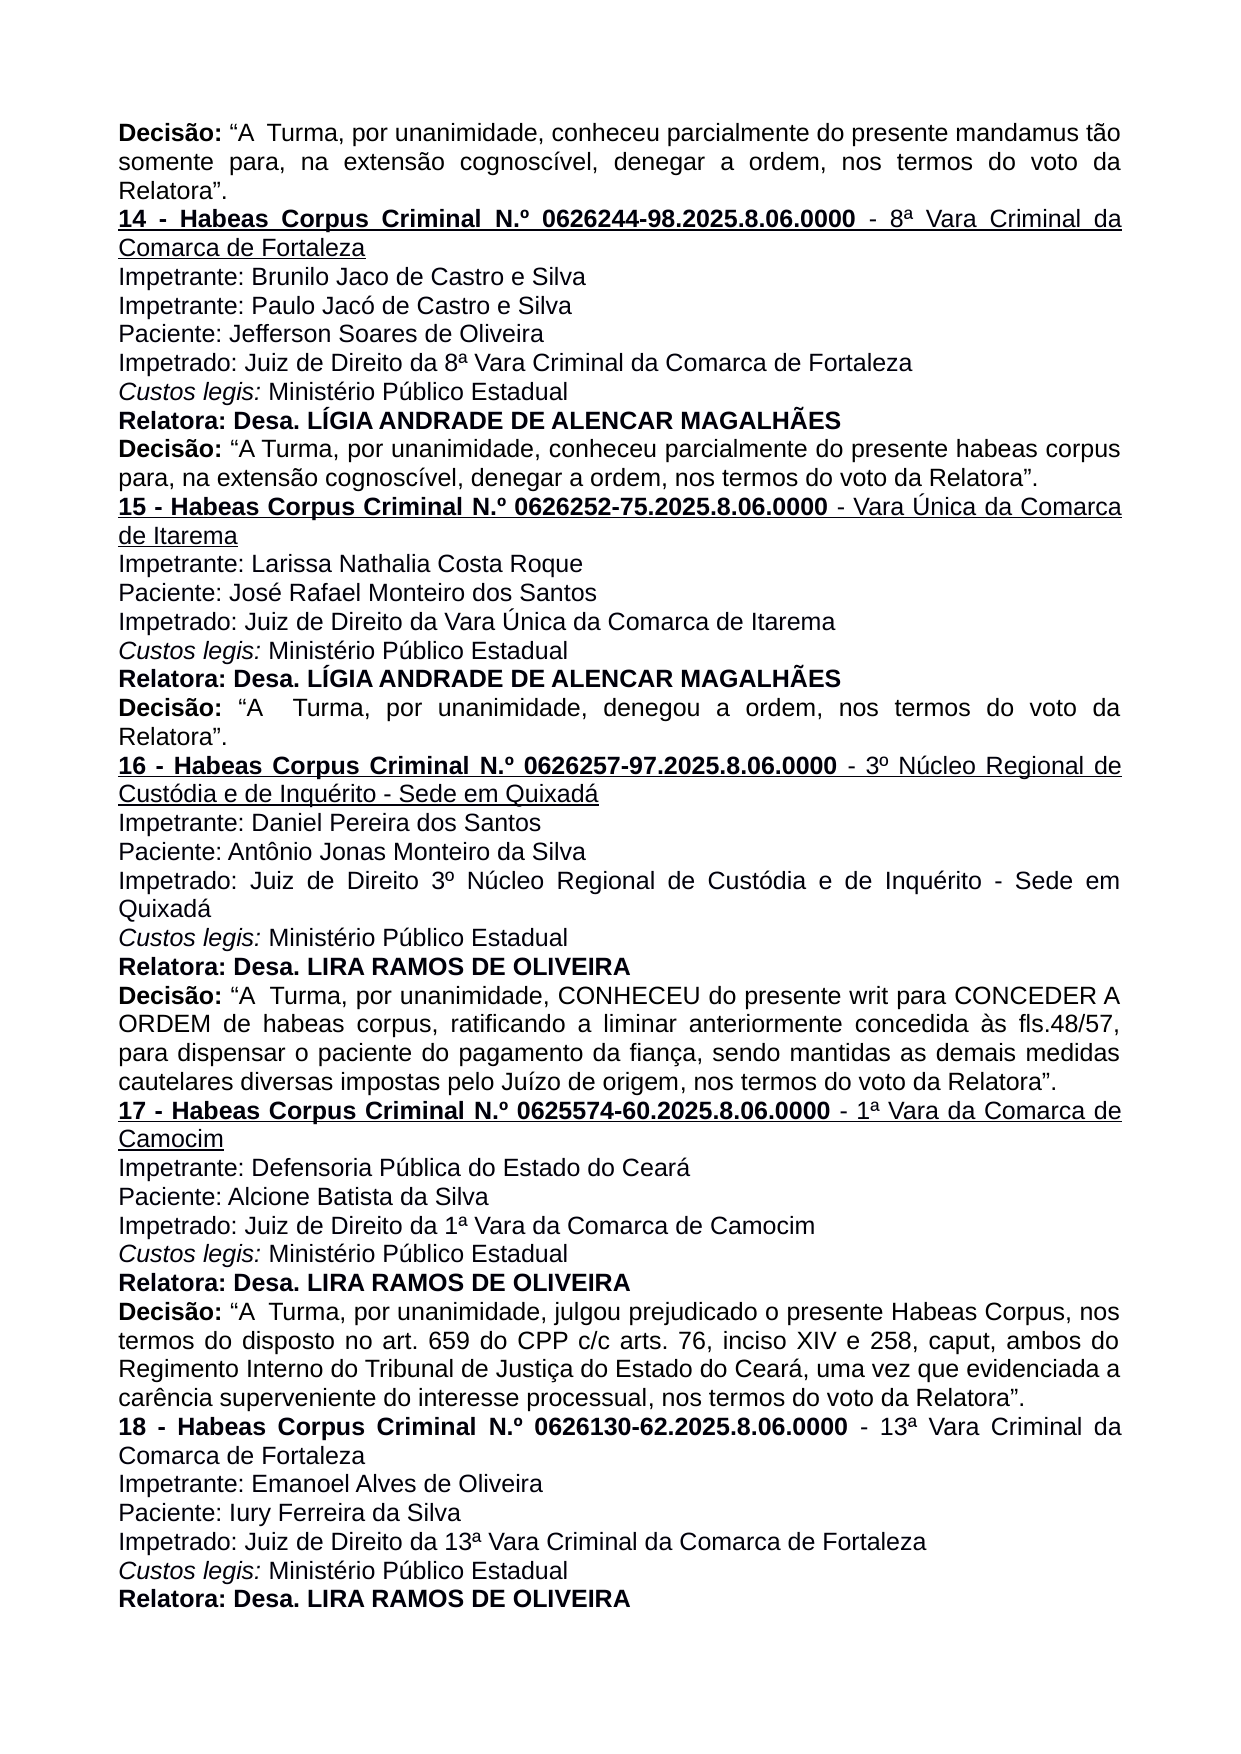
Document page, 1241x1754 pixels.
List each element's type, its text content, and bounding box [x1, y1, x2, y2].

text Impetrado: Juiz de Direito da Vara Única da Comarca de Itarema [118, 607, 1122, 636]
text Comarca de Fortaleza [118, 231, 1122, 262]
text Custos legis: Ministério Público Estadual [118, 377, 1122, 406]
text Custos legis: Ministério Público Estadual [118, 1556, 1122, 1584]
text 14 - Habeas Corpus Criminal N.º 0626244-98.2025.8.06.0000 - 8ª Vara Criminal da [118, 204, 1122, 229]
text Relatora: Desa. LIRA RAMOS DE OLIVEIRA [118, 1268, 1122, 1297]
text Relatora: Desa. LÍGIA ANDRADE DE ALENCAR MAGALHÃES [118, 406, 1122, 434]
text Paciente: Alcione Batista da Silva [118, 1182, 1122, 1211]
text Impetrante: Daniel Pereira dos Santos [118, 808, 1122, 837]
text Impetrado: Juiz de Direito 3º Núcleo Regional de Custódia e de Inquérito - Sede em Quixadá [118, 866, 1122, 923]
text 15 - Habeas Corpus Criminal N.º 0626252-75.2025.8.06.0000 - Vara Única da Comarca [118, 492, 1122, 517]
text Camocim [118, 1122, 1122, 1153]
text Paciente: Iury Ferreira da Silva [118, 1498, 1122, 1527]
text 18 - Habeas Corpus Criminal N.º 0626130-62.2025.8.06.0000 - 13ª Vara Criminal da Comarca de Fortaleza [118, 1412, 1122, 1469]
text 16 - Habeas Corpus Criminal N.º 0626257-97.2025.8.06.0000 - 3º Núcleo Regional de [118, 751, 1122, 776]
text Custos legis: Ministério Público Estadual [118, 923, 1122, 952]
text Custódia e de Inquérito - Sede em Quixadá [118, 777, 1122, 808]
text Impetrado: Juiz de Direito da 1ª Vara da Comarca de Camocim [118, 1211, 1122, 1239]
text Impetrado: Juiz de Direito da 8ª Vara Criminal da Comarca de Fortaleza [118, 348, 1122, 377]
text Decisão: “A Turma, por unanimidade, conheceu parcialmente do presente habeas corpus para, na extensão cognoscível, denegar a ordem, nos termos do voto da Relatora”. [118, 434, 1122, 492]
text Impetrado: Juiz de Direito da 13ª Vara Criminal da Comarca de Fortaleza [118, 1527, 1122, 1556]
text Decisão: “A Turma, por unanimidade, CONHECEU do presente writ para CONCEDER A ORDEM de habeas corpus, ratificando a liminar anteriormente concedida às fls.48/57, para dispensar o paciente do pagamento da fiança, sendo mantidas as demais medidas cautelares diversas impostas pelo Juízo de origem, nos termos do voto da Relatora”. [118, 981, 1122, 1096]
text 17 - Habeas Corpus Criminal N.º 0625574-60.2025.8.06.0000 - 1ª Vara da Comarca de [118, 1096, 1122, 1121]
text Impetrante: Defensoria Pública do Estado do Ceará [118, 1153, 1122, 1182]
text Paciente: José Rafael Monteiro dos Santos [118, 578, 1122, 607]
text Decisão: “A Turma, por unanimidade, conheceu parcialmente do presente mandamus tão somente para, na extensão cognoscível, denegar a ordem, nos termos do voto da Relatora”. [118, 118, 1122, 204]
text Relatora: Desa. LIRA RAMOS DE OLIVEIRA [118, 952, 1122, 981]
text Paciente: Jefferson Soares de Oliveira [118, 319, 1122, 348]
text Impetrante: Emanoel Alves de Oliveira [118, 1469, 1122, 1498]
text Custos legis: Ministério Público Estadual [118, 1239, 1122, 1268]
text Decisão: “A Turma, por unanimidade, denegou a ordem, nos termos do voto da Relatora”. [118, 693, 1122, 751]
text de Itarema [118, 518, 1122, 549]
text Impetrante: Paulo Jacó de Castro e Silva [118, 291, 1122, 319]
text Impetrante: Brunilo Jaco de Castro e Silva [118, 262, 1122, 291]
text Custos legis: Ministério Público Estadual [118, 636, 1122, 664]
text Paciente: Antônio Jonas Monteiro da Silva [118, 837, 1122, 866]
text Impetrante: Larissa Nathalia Costa Roque [118, 549, 1122, 578]
text Decisão: “A Turma, por unanimidade, julgou prejudicado o presente Habeas Corpus, nos termos do disposto no art. 659 do CPP c/c arts. 76, inciso XIV e 258, caput, ambos do Regimento Interno do Tribunal de Justiça do Estado do Ceará, uma vez que evidenciada a carência superveniente do interesse processual, nos termos do voto da Relatora”. [118, 1297, 1122, 1412]
text Relatora: Desa. LIRA RAMOS DE OLIVEIRA [118, 1584, 1122, 1613]
text Relatora: Desa. LÍGIA ANDRADE DE ALENCAR MAGALHÃES [118, 664, 1122, 693]
